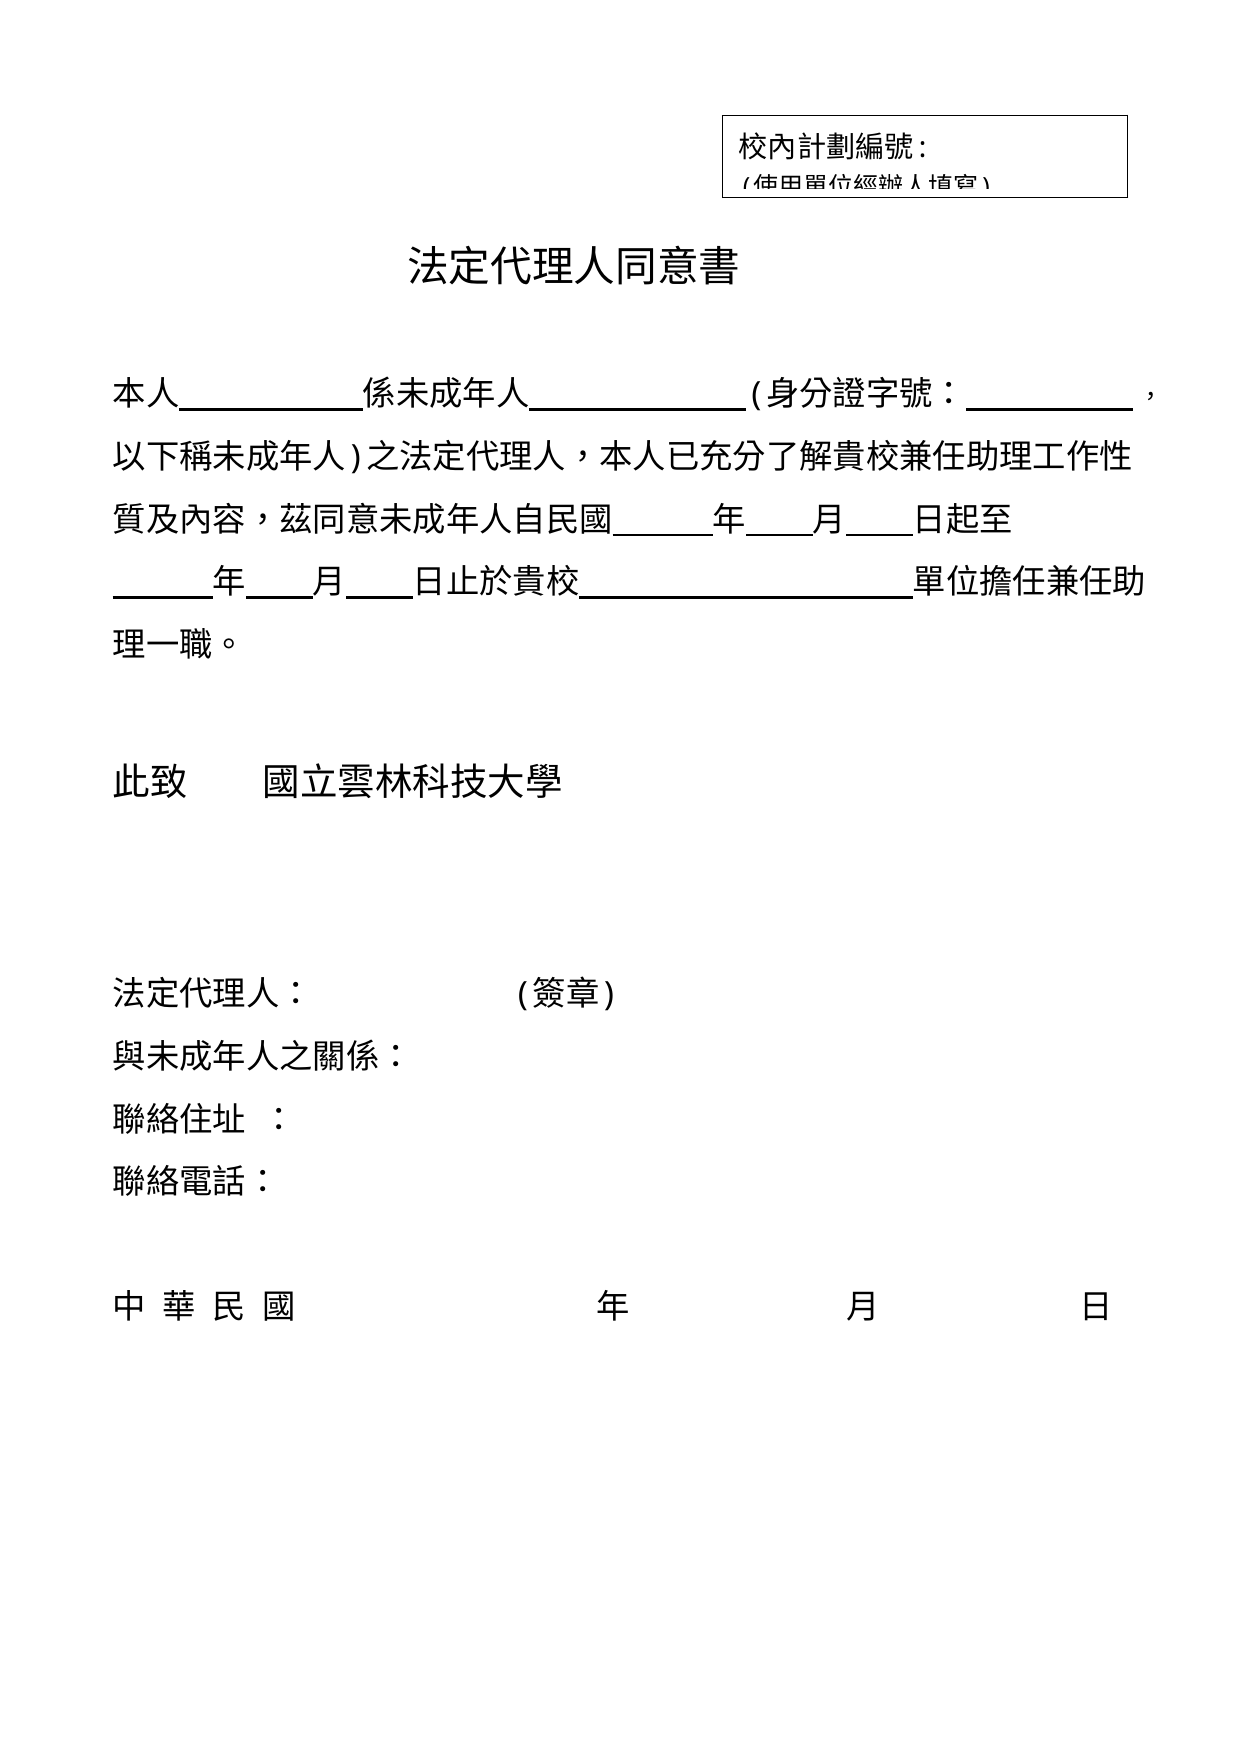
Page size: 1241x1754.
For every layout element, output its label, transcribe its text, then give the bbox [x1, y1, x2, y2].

text 聯絡電話： [112, 1137, 1152, 1200]
text (使用單位經辦人填寫) [738, 166, 1112, 189]
text [723, 116, 1127, 197]
text 中 華 民 國 年 月 日 [112, 1262, 1152, 1325]
text 與未成年人之關係： [112, 1012, 1152, 1075]
text 法定代理人同意書 [112, 233, 1035, 293]
text 以下稱未成年人)之法定代理人，本人已充分了解貴校兼任助理工作性質及內容，茲同意未成年人自民國 年 月 日起至 [112, 412, 1152, 537]
text 年 月 日止於貴校 單位擔任兼任助理一職。 [112, 537, 1152, 662]
text 此致 國立雲林科技大學 [112, 737, 1152, 800]
text 本人 係未成年人 (身分證字號： ， [112, 350, 1152, 412]
text 聯絡住址 ： [112, 1075, 1152, 1137]
text 法定代理人： (簽章) [112, 950, 1152, 1012]
text 校內計劃編號: [738, 123, 1122, 166]
